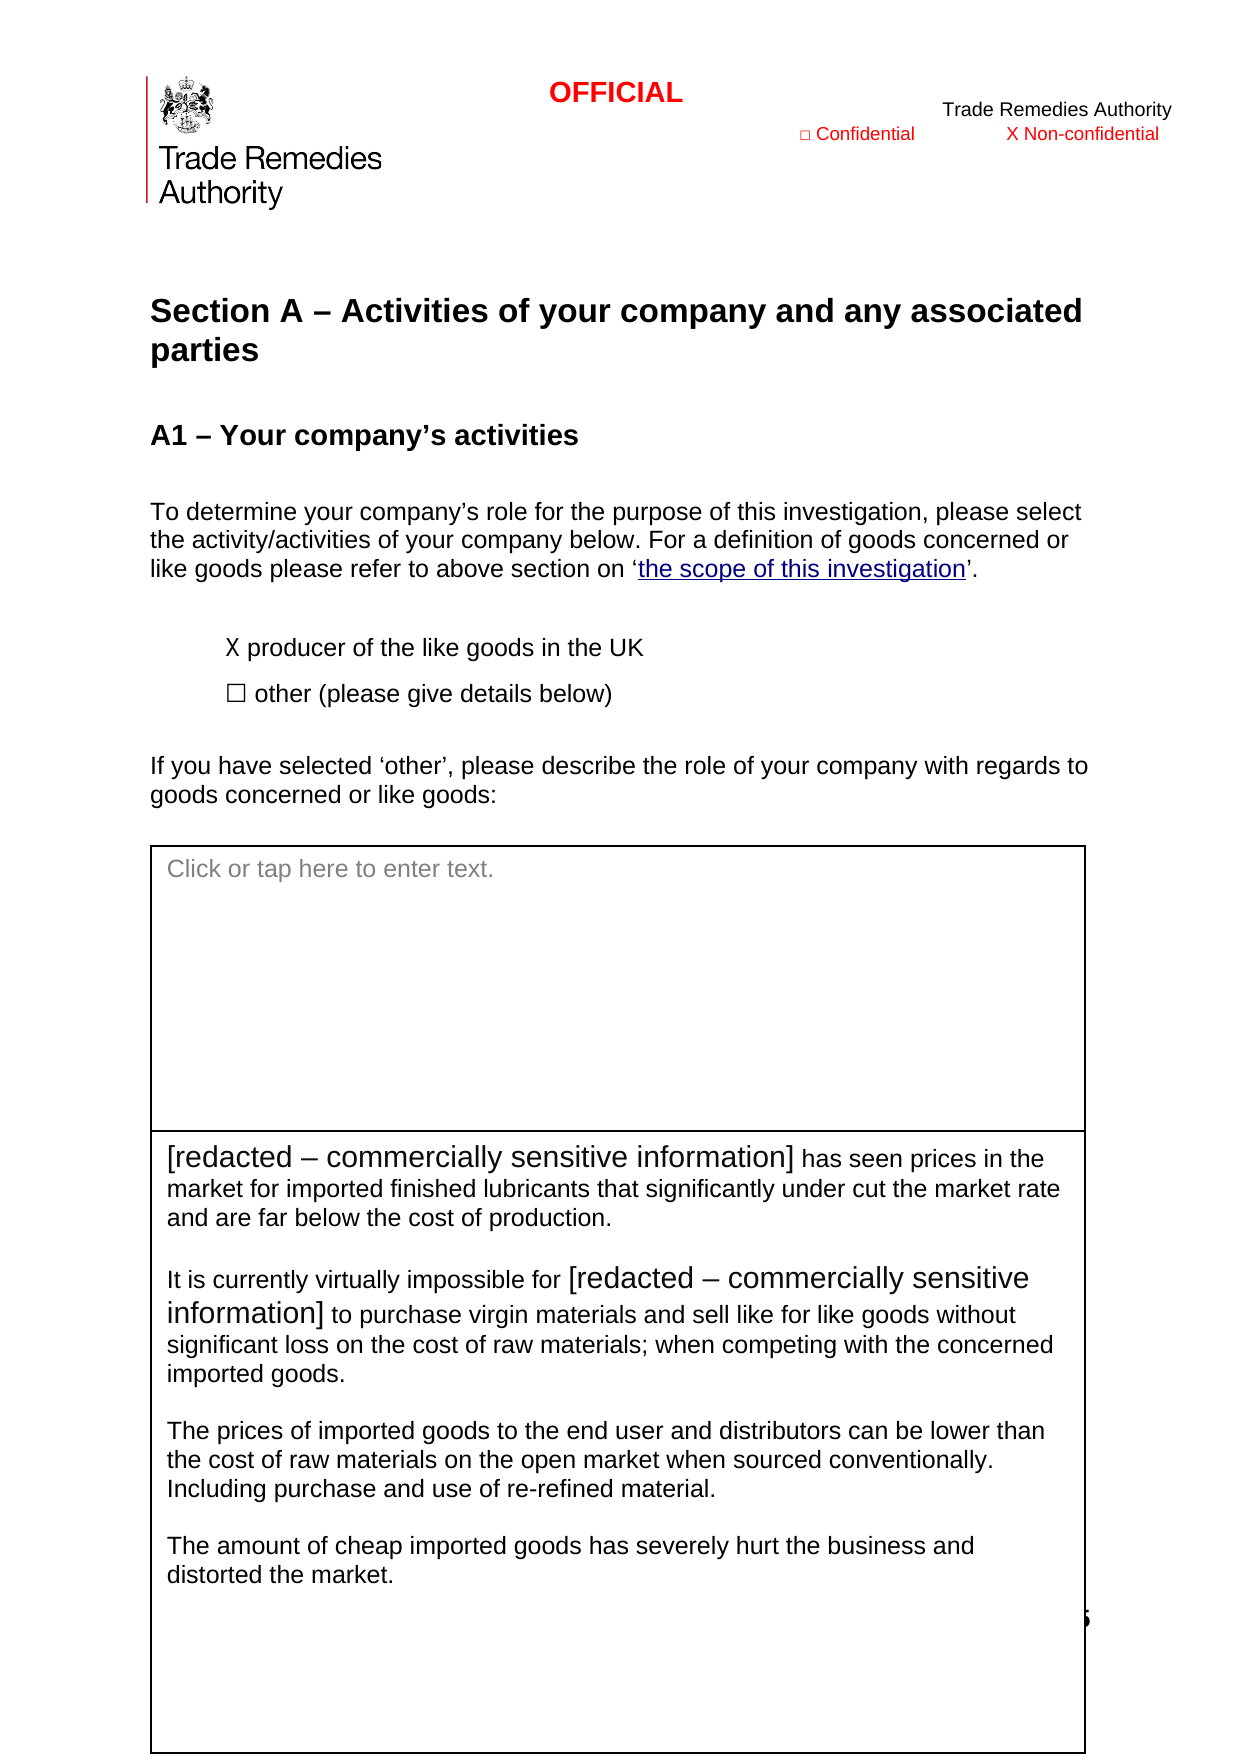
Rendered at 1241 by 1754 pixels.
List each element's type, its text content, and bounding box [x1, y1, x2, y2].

subtitle Section A – Activities of your company and any associated parties [150, 291, 1090, 368]
text The amount of cheap imported goods has severely hurt the business and distorted the market. [167, 1531, 1069, 1588]
text X producer of the like goods in the UK [225, 629, 1090, 663]
text The prices of imported goods to the end user and distributors can be lower than the cost of raw materials on the open market when sourced conventionally. Including purchase and use of re-refined material. [167, 1416, 1069, 1502]
text Click or tap here to enter text. [167, 854, 1069, 883]
text ☐ other (please give details below) [225, 676, 1090, 710]
text Please describe your interest in this investigation: [152, 1132, 1084, 1752]
text If you have selected ‘other’, please describe the role of your company with regards to goods concerned or like goods: [150, 751, 1090, 809]
text [redacted – commercially sensitive information] has seen prices in the market for imported finished lubricants that significantly under cut the market rate and are far below the cost of production. [167, 1139, 1069, 1231]
text To determine your company’s role for the purpose of this investigation, please select the activity/activities of your company below. For a definition of goods concerned or like goods please refer to above section on ‘the scope of this investigation’. [150, 497, 1090, 583]
subtitle A1 – Your company’s activities [150, 418, 1090, 451]
text It is currently virtually impossible for [redacted – commercially sensitive information] to purchase virgin materials and sell like for like goods without significant loss on the cost of raw materials; when competing with the concerned imported goods. [167, 1260, 1069, 1387]
